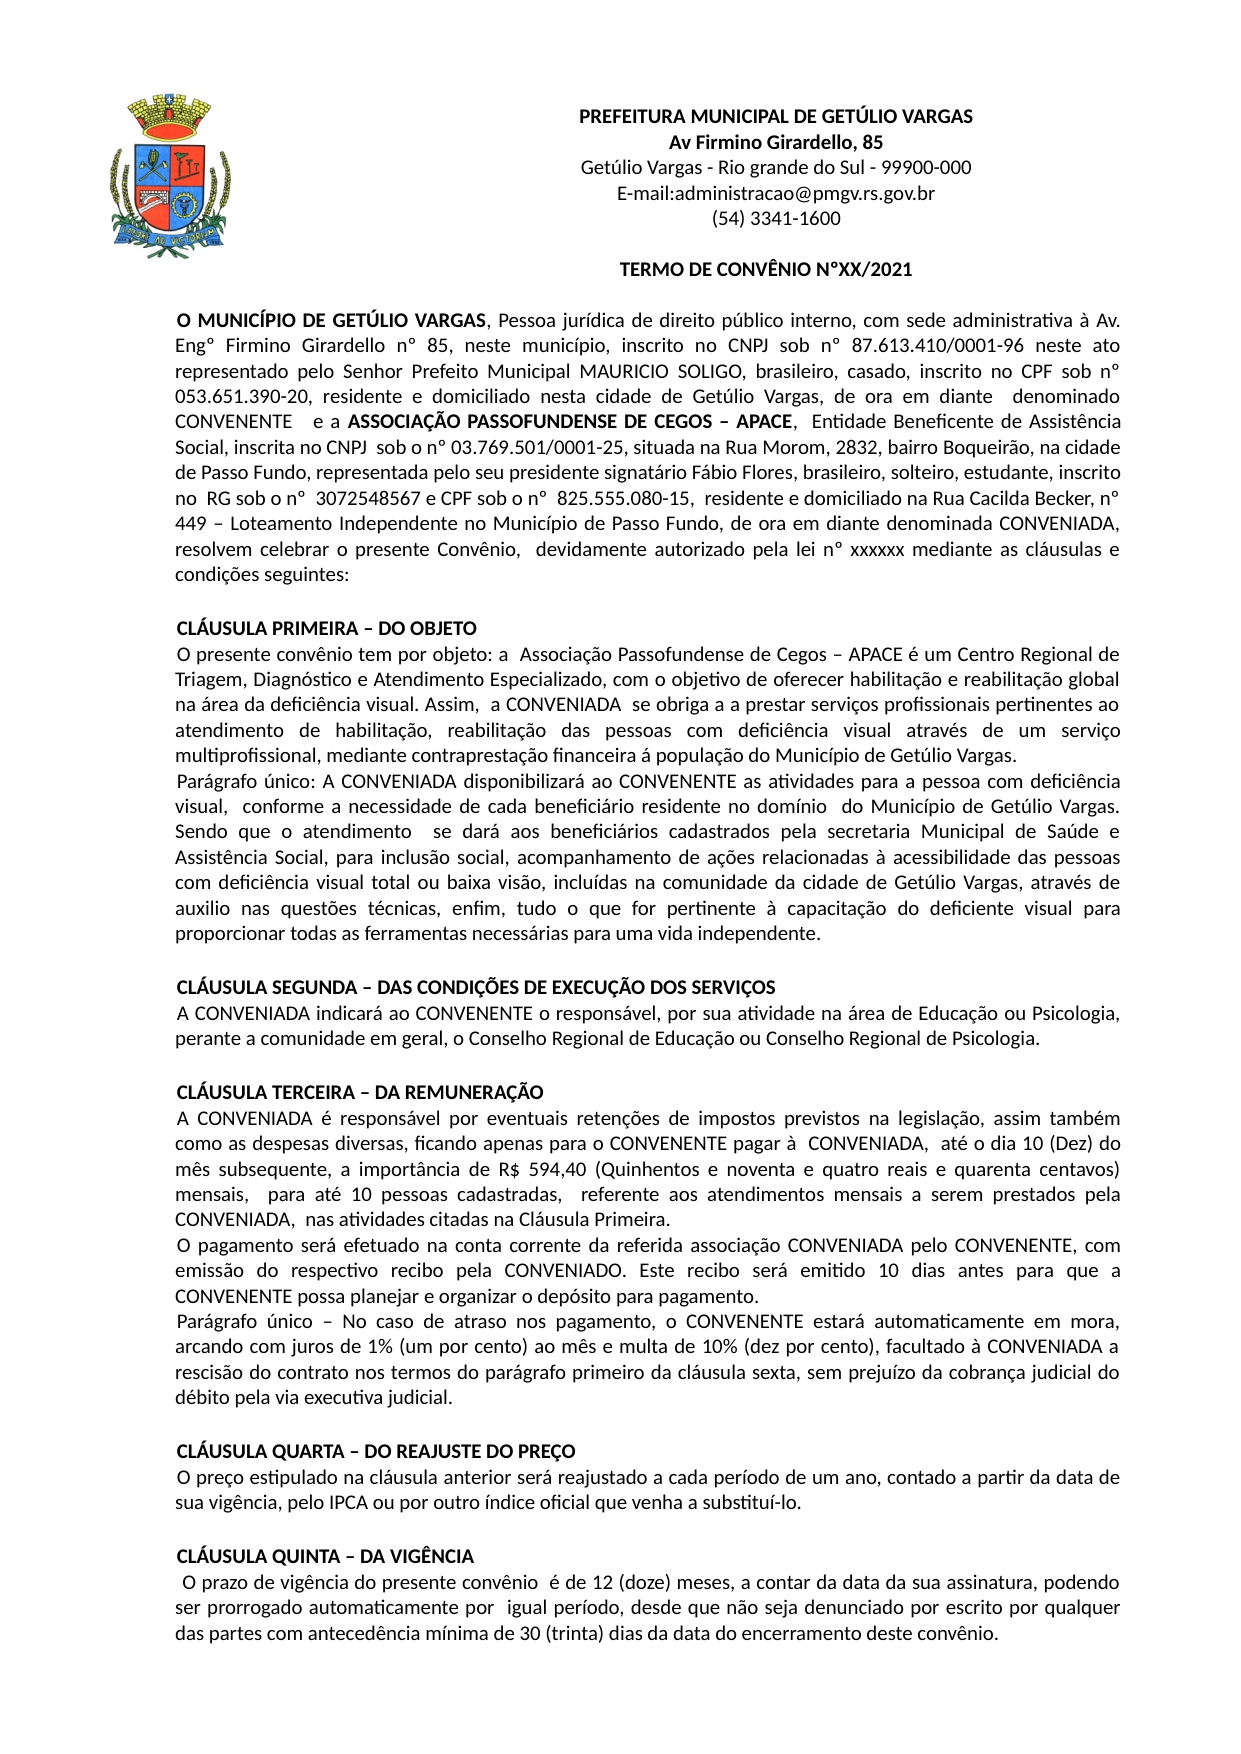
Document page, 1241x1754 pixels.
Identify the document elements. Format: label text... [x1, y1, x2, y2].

text CLÁUSULA TERCEIRA – DA REMUNERAÇÃO [175, 1079, 1122, 1105]
text Parágrafo único: A CONVENIADA disponibilizará ao CONVENENTE as atividades para a pessoa com deficiência visual, conforme a necessidade de cada beneficiário residente no domínio do Município de Getúlio Vargas. Sendo que o atendimento se dará aos beneficiários cadastrados pela secretaria Municipal de Saúde e Assistência Social, para inclusão social, acompanhamento de ações relacionadas à acessibilidade das pessoas com deficiência visual total ou baixa visão, incluídas na comunidade da cidade de Getúlio Vargas, através de auxilio nas questões técnicas, enfim, tudo o que for pertinente à capacitação do deficiente visual para proporcionar todas as ferramentas necessárias para uma vida independente. [175, 768, 1122, 946]
text CLÁUSULA QUARTA – DO REAJUSTE DO PREÇO [175, 1439, 1122, 1464]
text A CONVENIADA indicará ao CONVENENTE o responsável, por sua atividade na área de Educação ou Psicologia, perante a comunidade em geral, o Conselho Regional de Educação ou Conselho Regional de Psicologia. [175, 1000, 1122, 1051]
text CLÁUSULA SEGUNDA – DAS CONDIÇÕES DE EXECUÇÃO DOS SERVIÇOS [175, 974, 1122, 1000]
text TERMO DE CONVÊNIO NºXX/2021 [175, 256, 1122, 282]
text O pagamento será efetuado na conta corrente da referida associação CONVENIADA pelo CONVENENTE, com emissão do respectivo recibo pela CONVENIADO. Este recibo será emitido 10 dias antes para que a CONVENENTE possa planejar e organizar o depósito para pagamento. [175, 1232, 1122, 1308]
text A CONVENIADA é responsável por eventuais retenções de impostos previstos na legislação, assim também como as despesas diversas, ficando apenas para o CONVENENTE pagar à CONVENIADA, até o dia 10 (Dez) do mês subsequente, a importância de R$ 594,40 (Quinhentos e noventa e quatro reais e quarenta centavos) mensais, para até 10 pessoas cadastradas, referente aos atendimentos mensais a serem prestados pela CONVENIADA, nas atividades citadas na Cláusula Primeira. [175, 1105, 1122, 1232]
text O preço estipulado na cláusula anterior será reajustado a cada período de um ano, contado a partir da data de sua vigência, pelo IPCA ou por outro índice oficial que venha a substituí-lo. [175, 1464, 1122, 1515]
text Parágrafo único – No caso de atraso nos pagamento, o CONVENENTE estará automaticamente em mora, arcando com juros de 1% (um por cento) ao mês e multa de 10% (dez por cento), facultado à CONVENIADA a rescisão do contrato nos termos do parágrafo primeiro da cláusula sexta, sem prejuízo da cobrança judicial do débito pela via executiva judicial. [175, 1308, 1122, 1410]
text O MUNICÍPIO DE GETÚLIO VARGAS, Pessoa jurídica de direito público interno, com sede administrativa à Av. Engº Firmino Girardello nº 85, neste município, inscrito no CNPJ sob nº 87.613.410/0001-96 neste ato representado pelo Senhor Prefeito Municipal MAURICIO SOLIGO, brasileiro, casado, inscrito no CPF sob nº 053.651.390-20, residente e domiciliado nesta cidade de Getúlio Vargas, de ora em diante denominado CONVENENTE e a ASSOCIAÇÃO PASSOFUNDENSE DE CEGOS – APACE, Entidade Beneficente de Assistência Social, inscrita no CNPJ sob o nº 03.769.501/0001-25, situada na Rua Morom, 2832, bairro Boqueirão, na cidade de Passo Fundo, representada pelo seu presidente signatário Fábio Flores, brasileiro, solteiro, estudante, inscrito no RG sob o nº 3072548567 e CPF sob o nº 825.555.080-15, residente e domiciliado na Rua Cacilda Becker, nº 449 – Loteamento Independente no Município de Passo Fundo, de ora em diante denominada CONVENIADA, resolvem celebrar o presente Convênio, devidamente autorizado pela lei nº xxxxxx mediante as cláusulas e condições seguintes: [175, 307, 1122, 587]
text CLÁUSULA QUINTA – DA VIGÊNCIA [175, 1544, 1122, 1569]
text O prazo de vigência do presente convênio é de 12 (doze) meses, a contar da data da sua assinatura, podendo ser prorrogado automaticamente por igual período, desde que não seja denunciado por escrito por qualquer das partes com antecedência mínima de 30 (trinta) dias da data do encerramento deste convênio. [175, 1569, 1122, 1645]
text CLÁUSULA PRIMEIRA – DO OBJETO [175, 615, 1122, 641]
text O presente convênio tem por objeto: a Associação Passofundense de Cegos – APACE é um Centro Regional de Triagem, Diagnóstico e Atendimento Especializado, com o objetivo de oferecer habilitação e reabilitação global na área da deficiência visual. Assim, a CONVENIADA se obriga a a prestar serviços profissionais pertinentes ao atendimento de habilitação, reabilitação das pessoas com deficiência visual através de um serviço multiprofissional, mediante contraprestação financeira á população do Município de Getúlio Vargas. [175, 641, 1122, 768]
